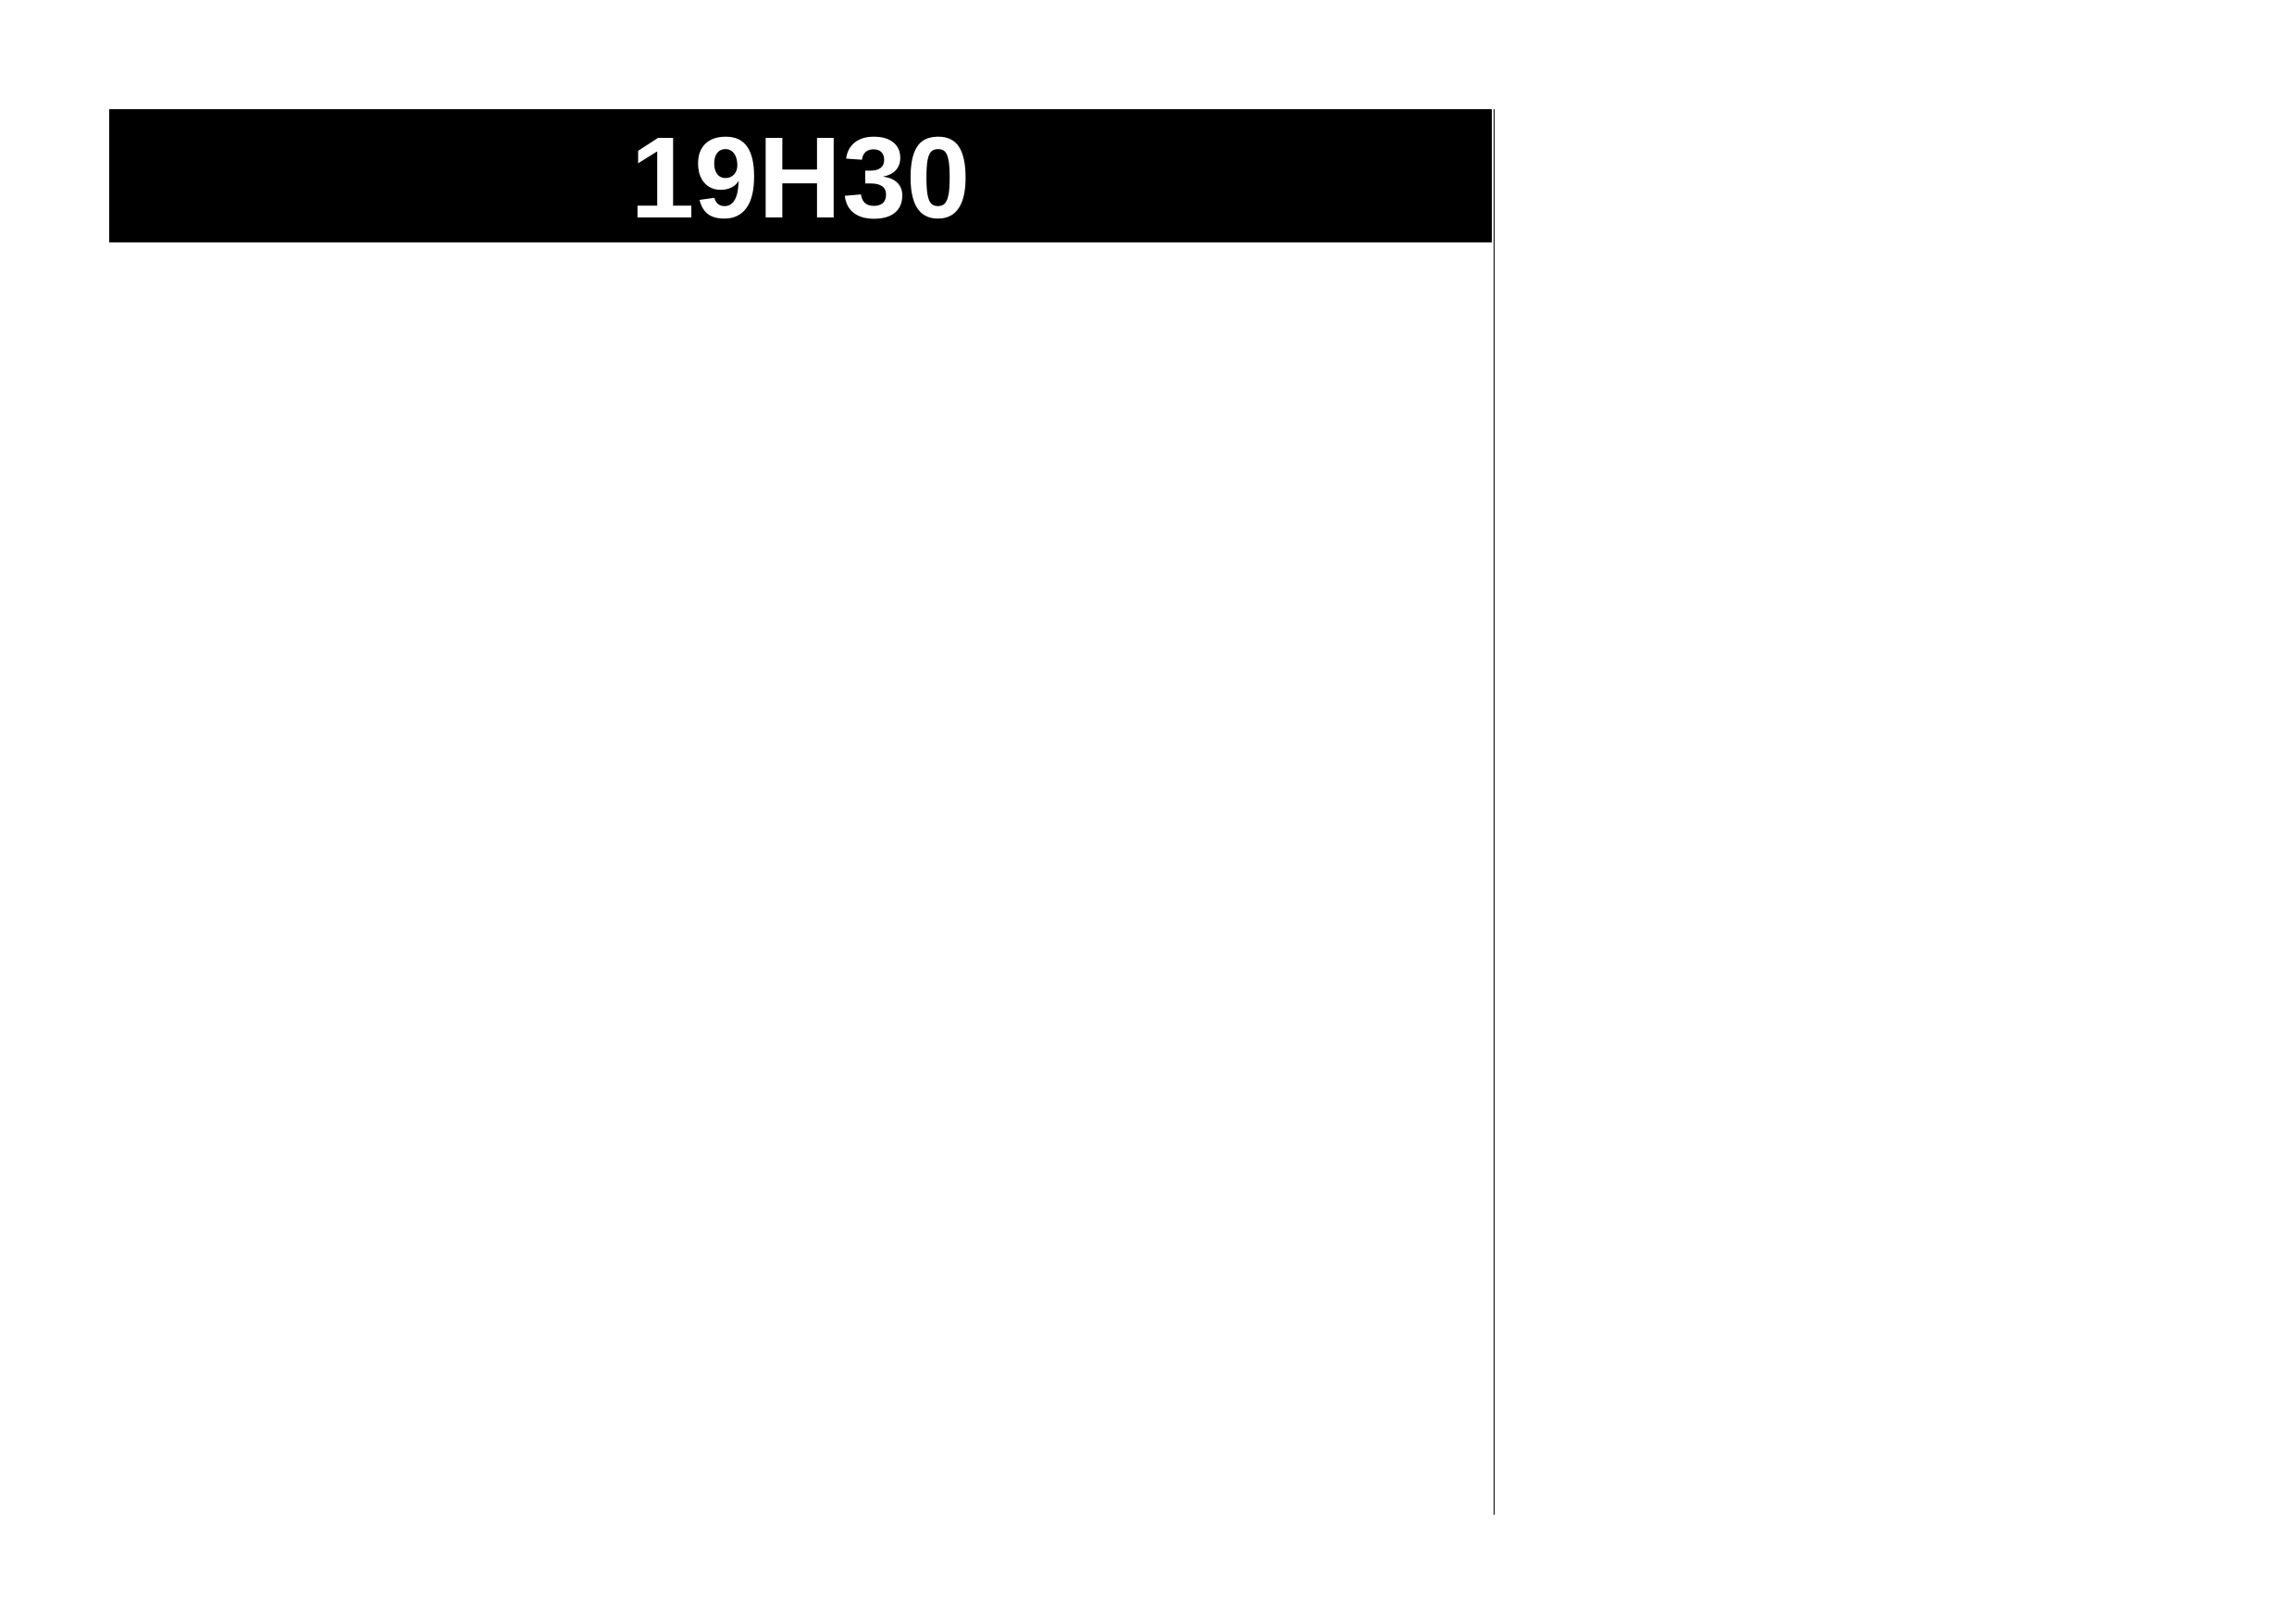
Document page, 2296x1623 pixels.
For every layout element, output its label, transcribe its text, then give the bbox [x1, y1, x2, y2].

text 19H30 [109, 109, 1492, 242]
